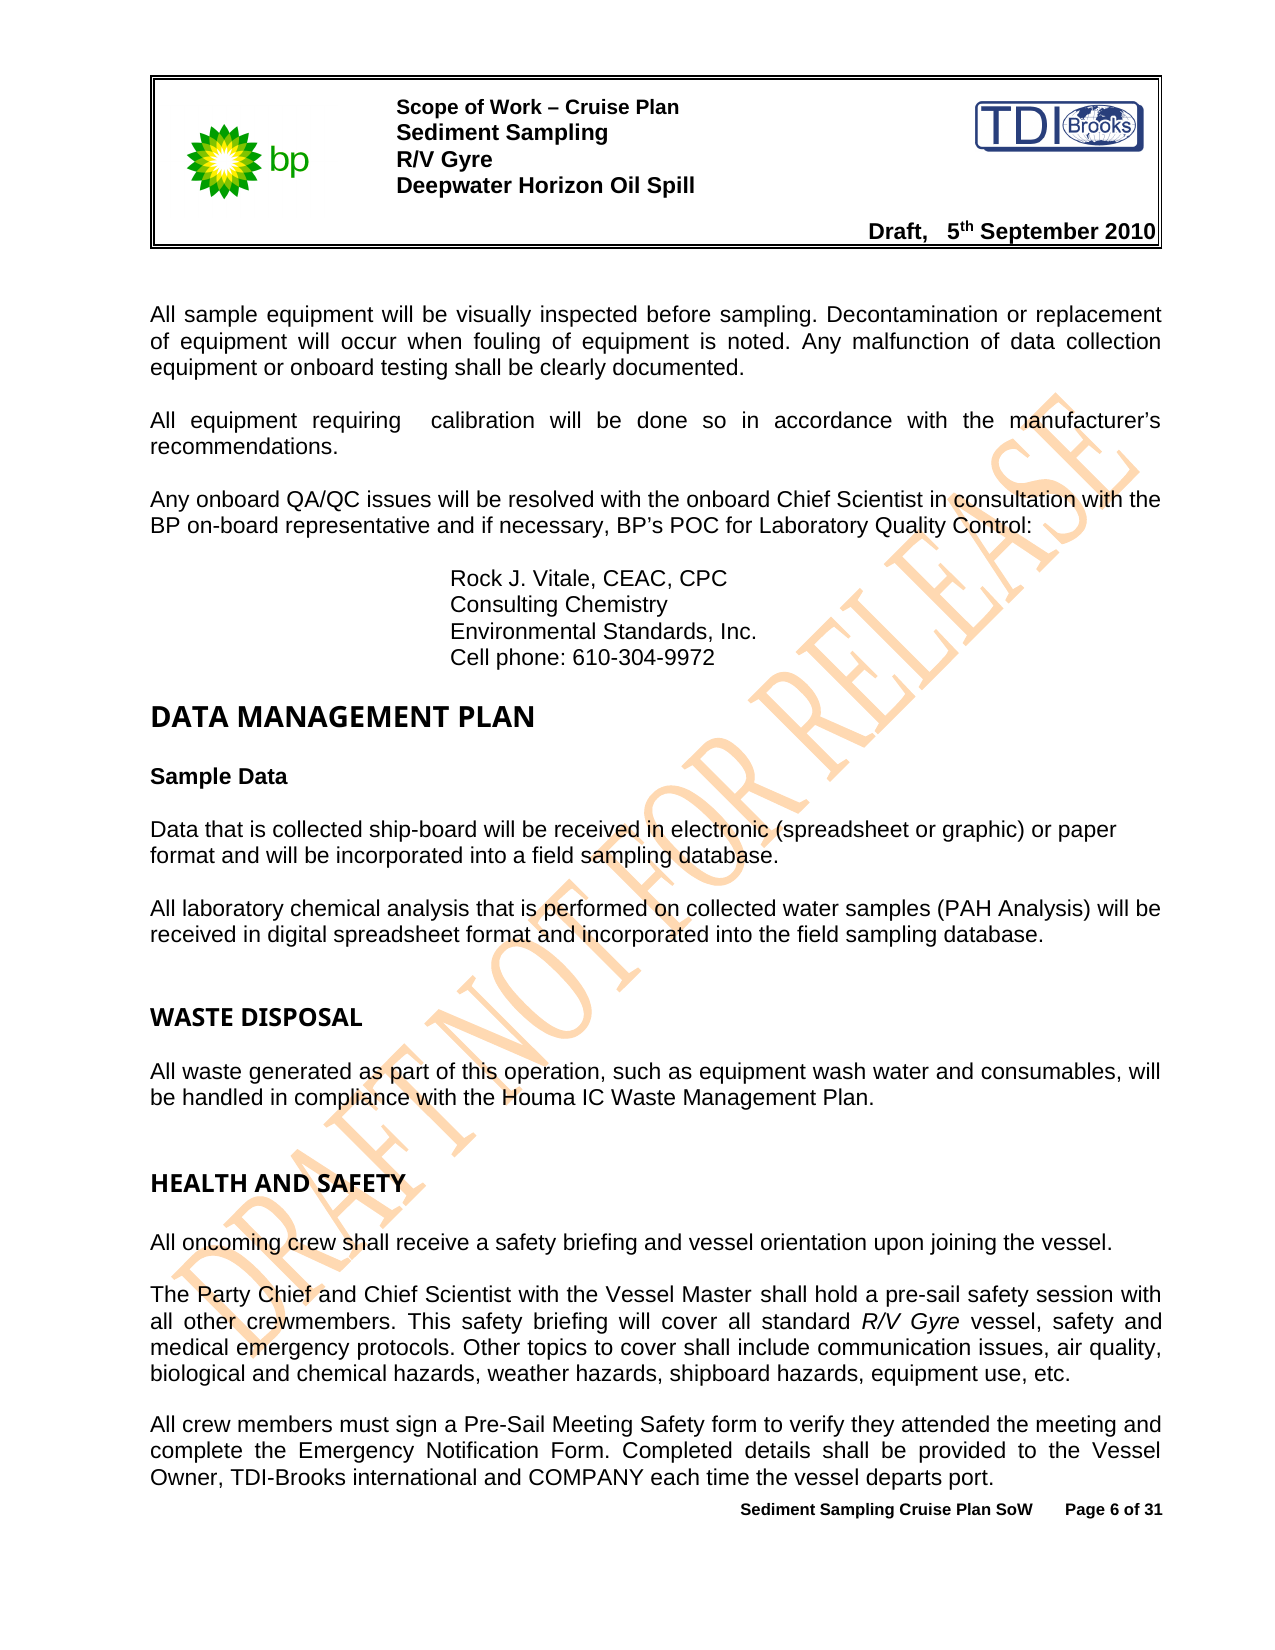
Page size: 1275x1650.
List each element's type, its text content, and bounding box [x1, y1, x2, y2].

text Rock J. Vitale, CEAC, CPC [450, 565, 921, 591]
text Health and Safety [322, 1178, 348, 1200]
text [523, 1000, 583, 1031]
text The Party Chief and Chief Scientist with the Vessel Master shall hold a pre-sail safety session with all other crewmembers. This safety briefing will cover all standard R/V Gyre vessel, safety and medical emergency protocols. Other topics to cover shall include communication issues, air quality, biological and chemical hazards, weather hazards, shipboard hazards, equipment use, etc. [150, 1281, 1162, 1387]
text All waste generated as part of this operation, such as equipment wash water and consumables, will be handled in compliance with the Houma IC Waste Management Plan. [393, 1058, 1162, 1111]
text [487, 1000, 545, 1034]
text [815, 644, 912, 670]
text All waste generated as part of this operation, such as equipment wash water and consumables, will be handled in compliance with the Houma IC Waste Management Plan. [150, 1058, 388, 1111]
text [859, 591, 948, 618]
text Health and Safety [392, 1166, 1068, 1200]
text Health and Safety [326, 1166, 406, 1200]
text All oncoming crew shall receive a safety briefing and vessel orientation upon joining the vessel. [346, 1229, 1162, 1255]
text [903, 644, 948, 670]
text [989, 591, 1162, 618]
text Cell phone: 610-304-9972 [450, 644, 824, 670]
text All sample equipment will be visually inspected before sampling. Decontamination or replacement of equipment will occur when fouling of equipment is noted. Any malfunction of data collection equipment or onboard testing shall be clearly documented. [150, 301, 1162, 381]
text [941, 591, 993, 618]
text [582, 1000, 1162, 1034]
text [816, 618, 886, 644]
text Data that is collected ship-board will be received in electronic (spreadsheet or graphic) or paper format and will be incorporated into a field sampling database. [723, 816, 1162, 868]
subtitle [752, 763, 1162, 789]
subtitle Data Management Plan [150, 697, 794, 736]
text [944, 644, 1162, 670]
text Data that is collected ship-board will be received in electronic (spreadsheet or graphic) or paper format and will be incorporated into a field sampling database. [150, 816, 668, 868]
text All equipment requiring calibration will be done so in accordance with the manufacturer’s recommendations. [150, 407, 1062, 459]
text All laboratory chemical analysis that is performed on collected water samples (PAH Analysis) will be received in digital spreadsheet format and incorporated into the field sampling database. [558, 894, 1162, 947]
text Consulting Chemistry [450, 591, 860, 618]
text All oncoming crew shall receive a safety briefing and vessel orientation upon joining the vessel. [150, 1229, 264, 1255]
text All equipment requiring calibration will be done so in accordance with the manufacturer’s recommendations. [1044, 407, 1162, 459]
text Health and Safety [304, 1166, 326, 1189]
text [969, 618, 1162, 644]
text [944, 565, 1006, 591]
subtitle [705, 763, 746, 789]
text Waste Disposal [150, 1000, 510, 1034]
subtitle Sample Data [150, 763, 715, 789]
text All crew members must sign a Pre-Sail Meeting Safety form to verify they attended the meeting and complete the Emergency Notification Form. Completed details shall be provided to the Vessel Owner, TDI-Brooks international and COMPANY each time the vessel departs port. [150, 1411, 1162, 1490]
text All laboratory chemical analysis that is performed on collected water samples (PAH Analysis) will be received in digital spreadsheet format and incorporated into the field sampling database. [150, 894, 588, 947]
text [998, 565, 1162, 591]
text Any onboard QA/QC issues will be resolved with the onboard Chief Scientist in consultation with the BP on-board representative and if necessary, BP’s POC for Laboratory Quality Control: [1066, 486, 1162, 539]
text Any onboard QA/QC issues will be resolved with the onboard Chief Scientist in consultation with the BP on-board representative and if necessary, BP’s POC for Laboratory Quality Control: [150, 486, 1079, 539]
text [912, 565, 946, 588]
text Data that is collected ship-board will be received in electronic (spreadsheet or graphic) or paper format and will be incorporated into a field sampling database. [654, 816, 736, 868]
subtitle [818, 697, 1162, 736]
subtitle [772, 697, 812, 726]
text Environmental Standards, Inc. [450, 618, 828, 644]
text [877, 618, 966, 644]
text Health and Safety [150, 1166, 319, 1200]
